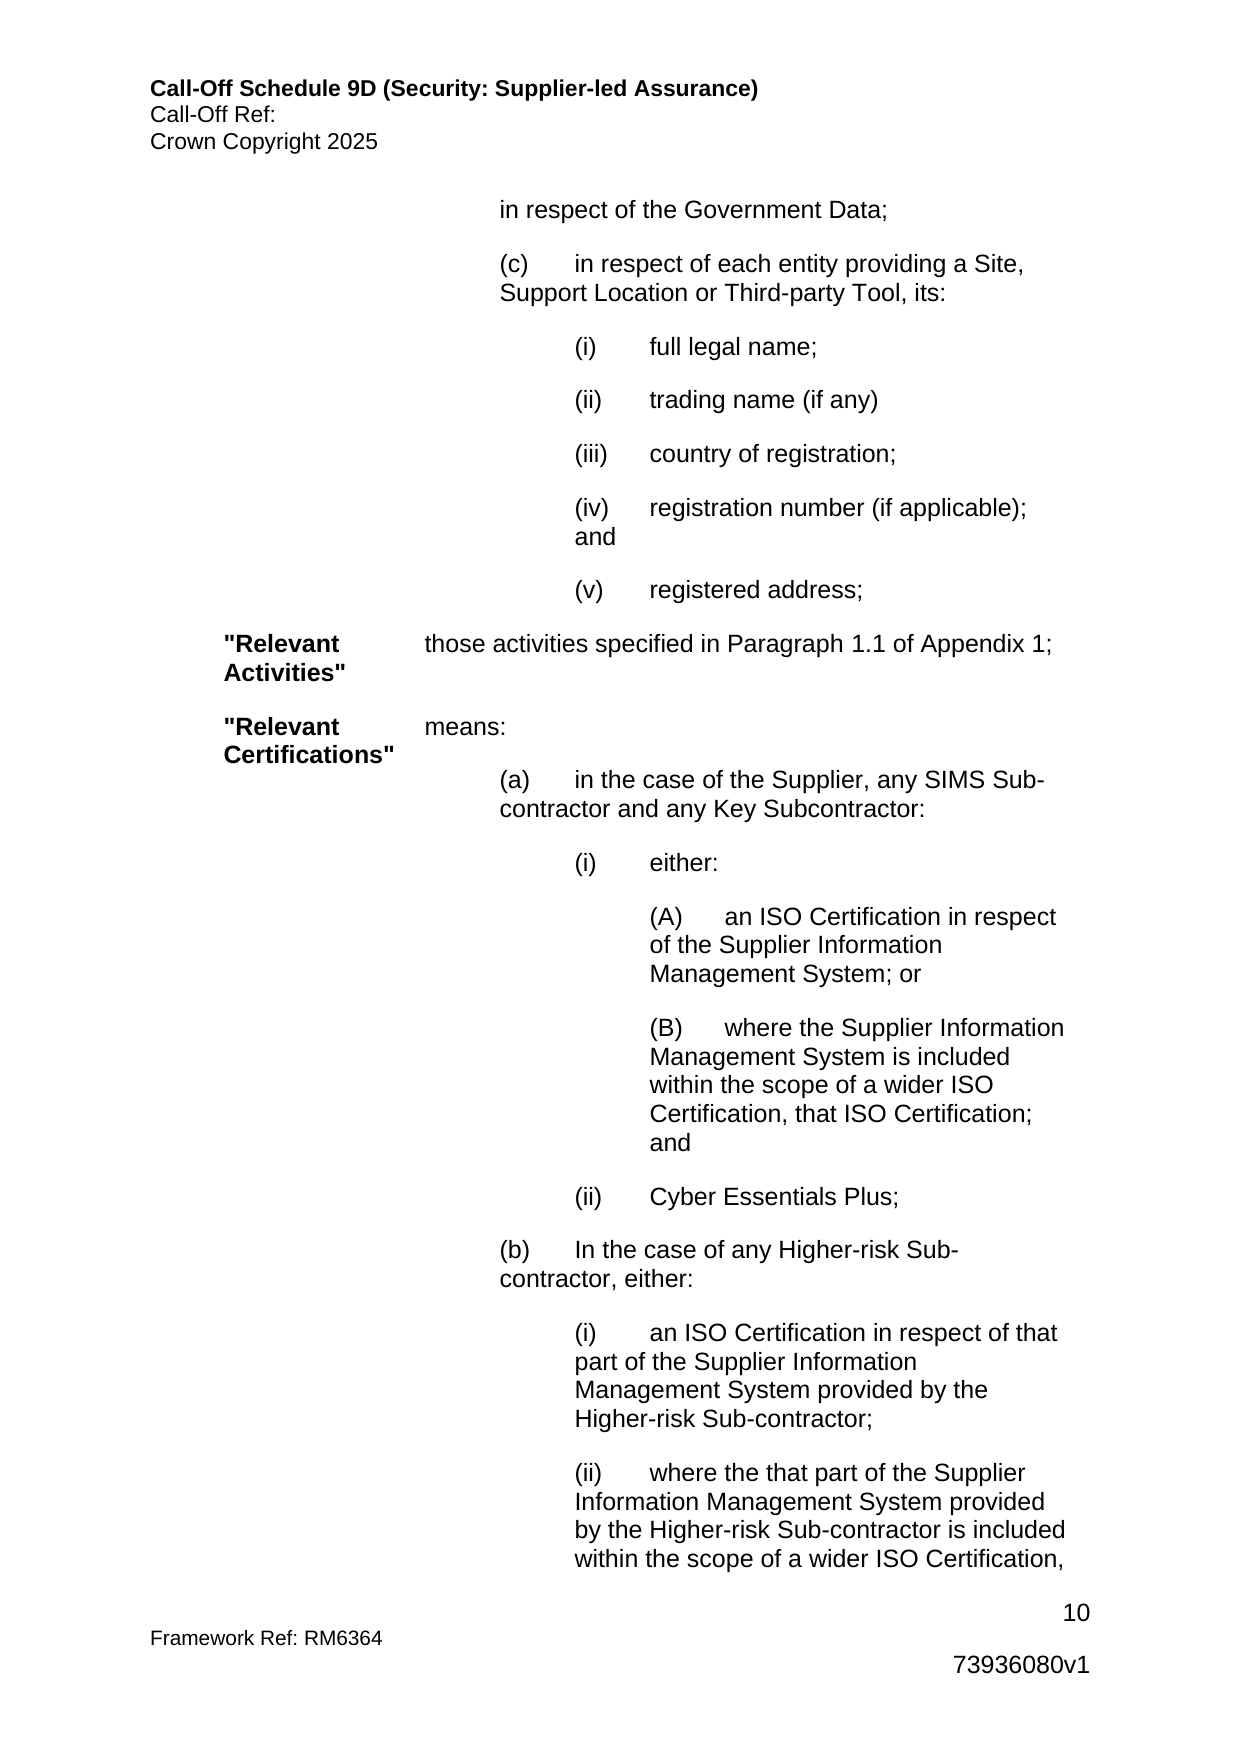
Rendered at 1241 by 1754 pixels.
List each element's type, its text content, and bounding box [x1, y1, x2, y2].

table_cell "Relevant Activities" [212, 617, 413, 699]
table_cell means: in the case of the Supplier, any SIMS Sub-contractor and any Key Subcontractor: either: an ISO Certification in respect of the Supplier Information Management System; or where the Supplier Information Management System is included within the scope of a wider ISO Certification, that ISO Certification; and Cyber Essentials Plus; In the case of any Higher-risk Sub-contractor, either: an ISO Certification in respect of that part of the Supplier Information Management System provided by the Higher-risk Sub-contractor; where the that part of the Supplier Information Management System provided by the Higher-risk Sub-contractor is included within the scope of a wider ISO Certification, that ISO Certification; or Cyber Essentials Plus; and in the case of any Medium-risk Sub-contractors, means Cyber Essentials. (or equivalent certifications); [413, 699, 1079, 1573]
table_cell [212, 183, 413, 617]
table_cell those activities specified in Paragraph 1.1 of Appendix 1; [413, 617, 1079, 699]
table_cell the part of the Security Management Plan setting out, in respect of Sites, Support Locations and Third-party Tools: the Sites, Support Locations and Third-party Tools that the Supplier will use to Handle Government Data or provide the Services; the nature of the activity performed at the Site or Support Location or by the Third-party Tool in respect of the Government Data; in respect of each entity providing a Site, Support Location or Third-party Tool, its: full legal name; trading name (if any) country of registration; registration number (if applicable); and registered address; [413, 183, 1079, 617]
table_cell "Relevant Certifications" [212, 699, 413, 1573]
